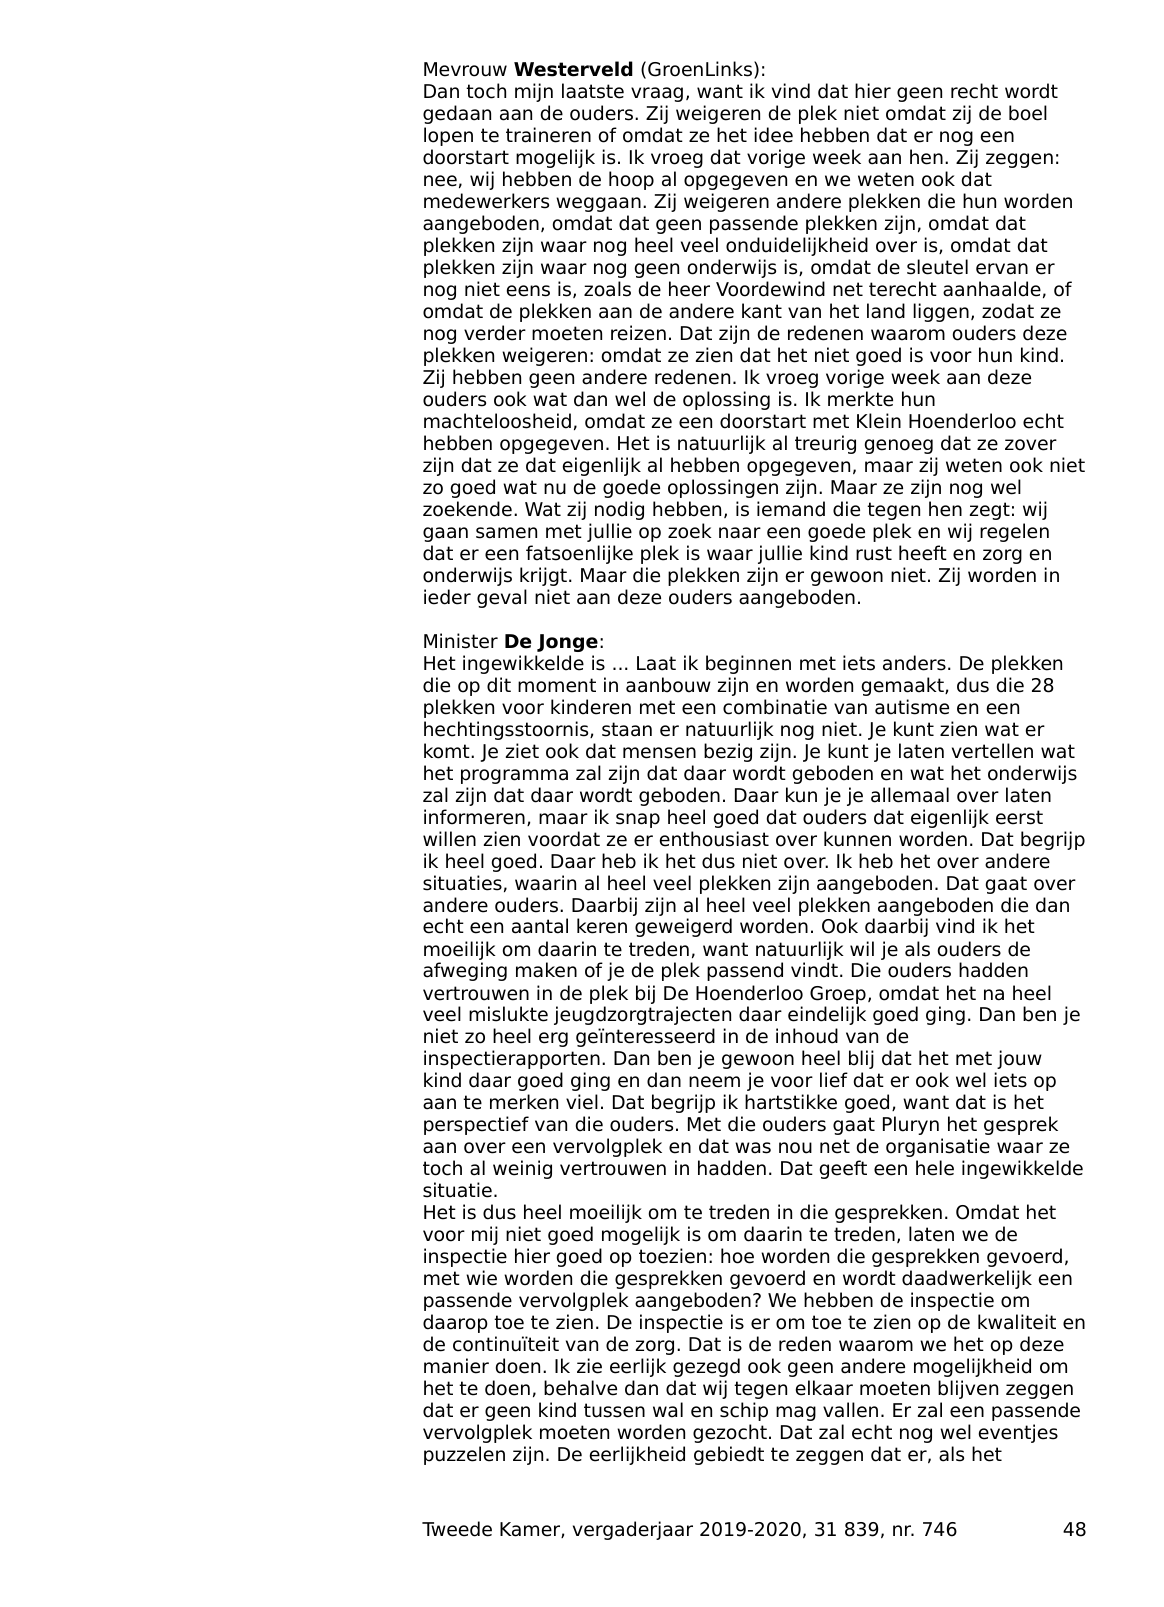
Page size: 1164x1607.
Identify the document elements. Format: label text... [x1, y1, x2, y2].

text Mevrouw Westerveld (GroenLinks): [422, 59, 1087, 81]
text Het ingewikkelde is ... Laat ik beginnen met iets anders. De plekken die op dit moment in aanbouw zijn en worden gemaakt, dus die 28 plekken voor kinderen met een combinatie van autisme en een hechtingsstoornis, staan er natuurlijk nog niet. Je kunt zien wat er komt. Je ziet ook dat mensen bezig zijn. Je kunt je laten vertellen wat het programma zal zijn dat daar wordt geboden en wat het onderwijs zal zijn dat daar wordt geboden. Daar kun je je allemaal over laten informeren, maar ik snap heel goed dat ouders dat eigenlijk eerst willen zien voordat ze er enthousiast over kunnen worden. Dat begrijp ik heel goed. Daar heb ik het dus niet over. Ik heb het over andere situaties, waarin al heel veel plekken zijn aangeboden. Dat gaat over andere ouders. Daarbij zijn al heel veel plekken aangeboden die dan echt een aantal keren geweigerd worden. Ook daarbij vind ik het moeilijk om daarin te treden, want natuurlijk wil je als ouders de afweging maken of je de plek passend vindt. Die ouders hadden vertrouwen in de plek bij De Hoenderloo Groep, omdat het na heel veel mislukte jeugdzorgtrajecten daar eindelijk goed ging. Dan ben je niet zo heel erg geïnteresseerd in de inhoud van de inspectierapporten. Dan ben je gewoon heel blij dat het met jouw kind daar goed ging en dan neem je voor lief dat er ook wel iets op aan te merken viel. Dat begrijp ik hartstikke goed, want dat is het perspectief van die ouders. Met die ouders gaat Pluryn het gesprek aan over een vervolgplek en dat was nou net de organisatie waar ze toch al weinig vertrouwen in hadden. Dat geeft een hele ingewikkelde situatie. [422, 653, 1087, 1202]
text Het is dus heel moeilijk om te treden in die gesprekken. Omdat het voor mij niet goed mogelijk is om daarin te treden, laten we de inspectie hier goed op toezien: hoe worden die gesprekken gevoerd, met wie worden die gesprekken gevoerd en wordt daadwerkelijk een passende vervolgplek aangeboden? We hebben de inspectie om daarop toe te zien. De inspectie is er om toe te zien op de kwaliteit en de continuïteit van de zorg. Dat is de reden waarom we het op deze manier doen. Ik zie eerlijk gezegd ook geen andere mogelijkheid om het te doen, behalve dan dat wij tegen elkaar moeten blijven zeggen dat er geen kind tussen wal en schip mag vallen. Er zal een passende vervolgplek moeten worden gezocht. Dat zal echt nog wel eventjes puzzelen zijn. De eerlijkheid gebiedt te zeggen dat er, als het [422, 1202, 1087, 1466]
text Dan toch mijn laatste vraag, want ik vind dat hier geen recht wordt gedaan aan de ouders. Zij weigeren de plek niet omdat zij de boel lopen te traineren of omdat ze het idee hebben dat er nog een doorstart mogelijk is. Ik vroeg dat vorige week aan hen. Zij zeggen: nee, wij hebben de hoop al opgegeven en we weten ook dat medewerkers weggaan. Zij weigeren andere plekken die hun worden aangeboden, omdat dat geen passende plekken zijn, omdat dat plekken zijn waar nog heel veel onduidelijkheid over is, omdat dat plekken zijn waar nog geen onderwijs is, omdat de sleutel ervan er nog niet eens is, zoals de heer Voordewind net terecht aanhaalde, of omdat de plekken aan de andere kant van het land liggen, zodat ze nog verder moeten reizen. Dat zijn de redenen waarom ouders deze plekken weigeren: omdat ze zien dat het niet goed is voor hun kind. Zij hebben geen andere redenen. Ik vroeg vorige week aan deze ouders ook wat dan wel de oplossing is. Ik merkte hun machteloosheid, omdat ze een doorstart met Klein Hoenderloo echt hebben opgegeven. Het is natuurlijk al treurig genoeg dat ze zover zijn dat ze dat eigenlijk al hebben opgegeven, maar zij weten ook niet zo goed wat nu de goede oplossingen zijn. Maar ze zijn nog wel zoekende. Wat zij nodig hebben, is iemand die tegen hen zegt: wij gaan samen met jullie op zoek naar een goede plek en wij regelen dat er een fatsoenlijke plek is waar jullie kind rust heeft en zorg en onderwijs krijgt. Maar die plekken zijn er gewoon niet. Zij worden in ieder geval niet aan deze ouders aangeboden. [422, 81, 1087, 608]
text Minister De Jonge: [422, 631, 1087, 653]
